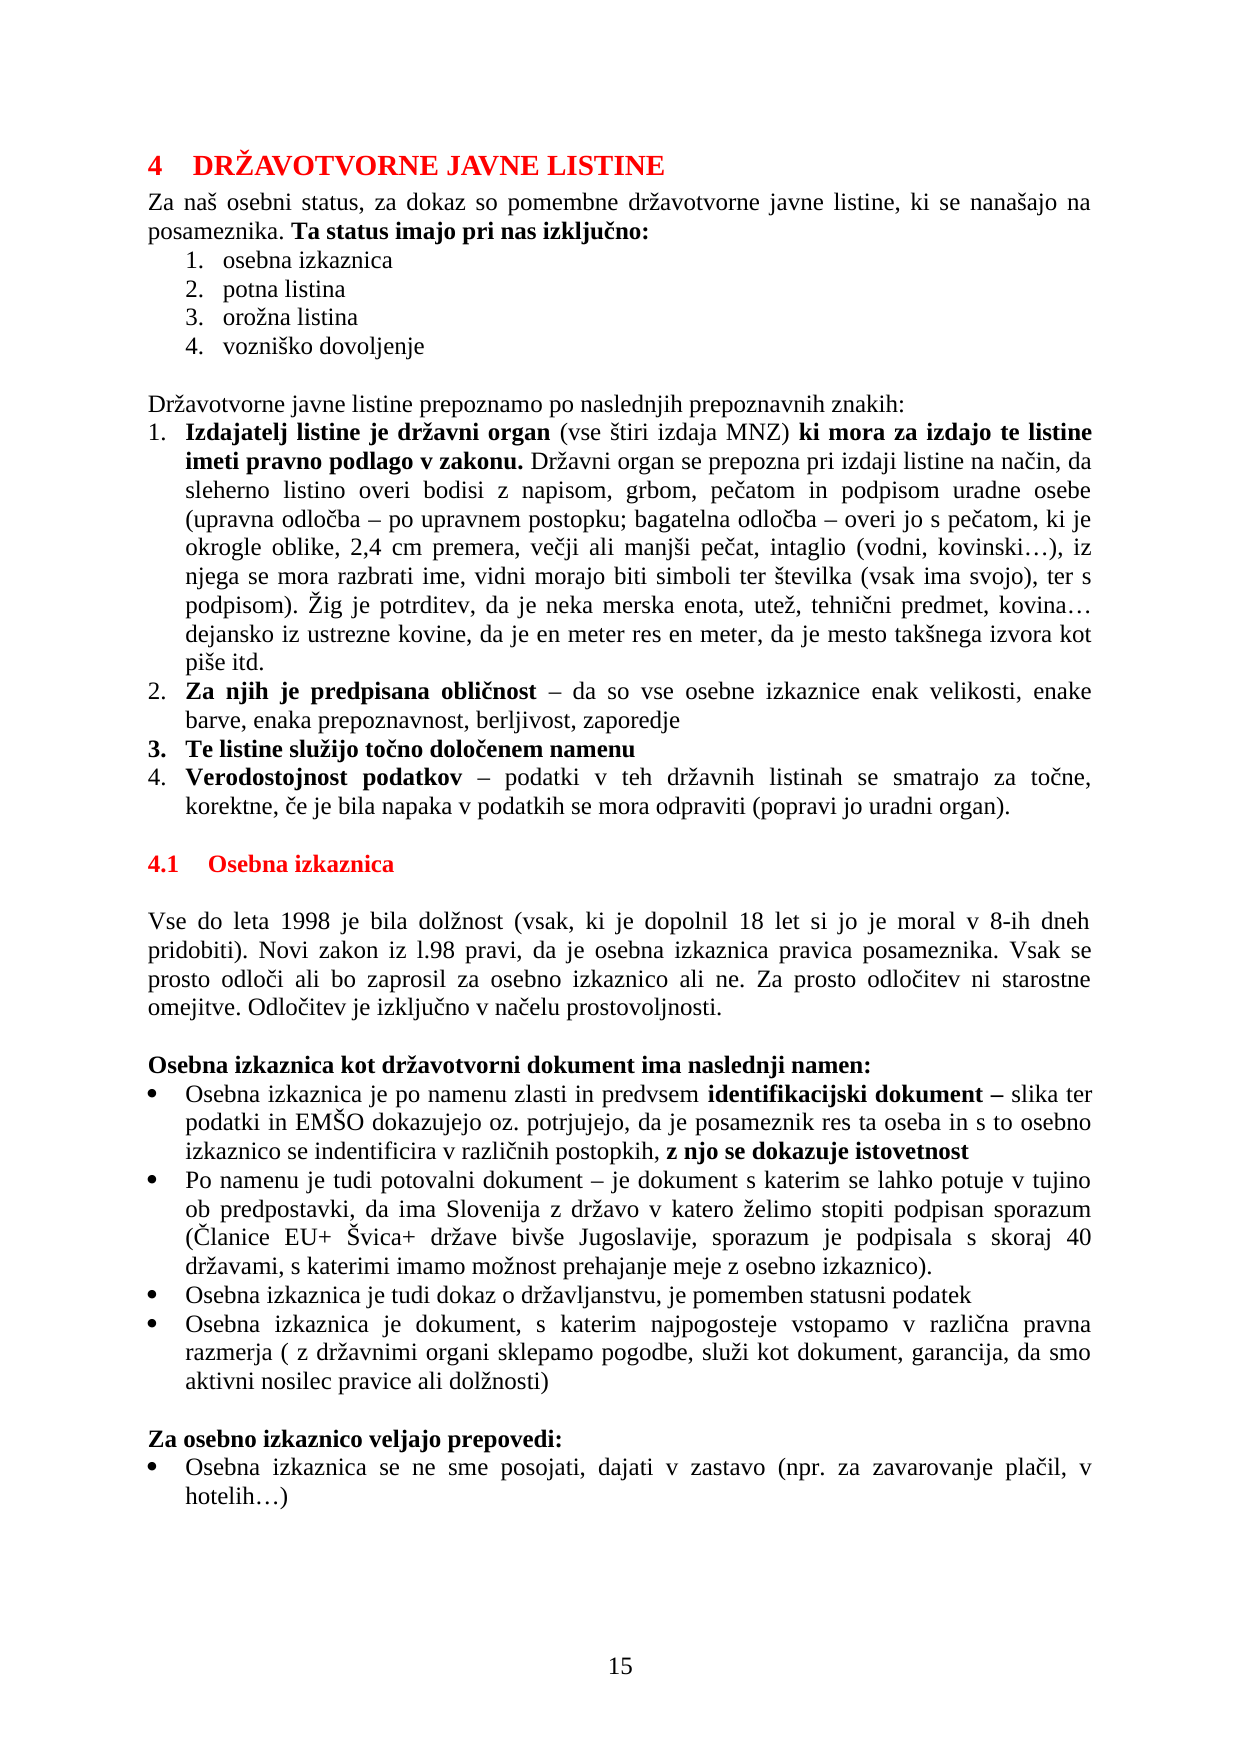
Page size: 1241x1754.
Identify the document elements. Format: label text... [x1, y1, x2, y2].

list osebna izkaznica [185, 245, 1092, 274]
list Verodostojnost podatkov – podatki v teh državnih listinah se smatrajo za točne, korektne, če je bila napaka v podatkih se mora odpraviti (popravi jo uradni organ). [148, 762, 1092, 820]
list potna listina [185, 274, 1092, 302]
list Osebna izkaznica je po namenu zlasti in predvsem identifikacijski dokument – slika ter podatki in EMŠO dokazujejo oz. potrjujejo, da je posameznik res ta oseba in s to osebno izkaznico se indentificira v različnih postopkih, z njo se dokazuje istovetnost [148, 1079, 1092, 1165]
text Za osebno izkaznico veljajo prepovedi: [148, 1424, 1092, 1452]
text Za naš osebni status, za dokaz so pomembne državotvorne javne listine, ki se nanašajo na posameznika. Ta status imajo pri nas izključno: [148, 187, 1092, 245]
subtitle Osebna izkaznica [148, 849, 1092, 877]
text Osebna izkaznica kot državotvorni dokument ima naslednji namen: [148, 1050, 1092, 1079]
list Izdajatelj listine je državni organ (vse štiri izdaja MNZ) ki mora za izdajo te listine imeti pravno podlago v zakonu. Državni organ se prepozna pri izdaji listine na način, da sleherno listino overi bodisi z napisom, grbom, pečatom in podpisom uradne osebe (upravna odločba – po upravnem postopku; bagatelna odločba – overi jo s pečatom, ki je okrogle oblike, 2,4 cm premera, večji ali manjši pečat, intaglio (vodni, kovinski…), iz njega se mora razbrati ime, vidni morajo biti simboli ter številka (vsak ima svojo), ter s podpisom). Žig je potrditev, da je neka merska enota, utež, tehnični predmet, kovina… dejansko iz ustrezne kovine, da je en meter res en meter, da je mesto takšnega izvora kot piše itd. [148, 417, 1092, 676]
list Po namenu je tudi potovalni dokument – je dokument s katerim se lahko potuje v tujino ob predpostavki, da ima Slovenija z državo v katero želimo stopiti podpisan sporazum (Članice EU+ Švica+ države bivše Jugoslavije, sporazum je podpisala s skoraj 40 državami, s katerimi imamo možnost prehajanje meje z osebno izkaznico). [148, 1165, 1092, 1280]
list Osebna izkaznica je tudi dokaz o državljanstvu, je pomemben statusni podatek [148, 1280, 1092, 1309]
list orožna listina [185, 302, 1092, 331]
text Vse do leta 1998 je bila dolžnost (vsak, ki je dopolnil 18 let si jo je moral v 8-ih dneh pridobiti). Novi zakon iz l.98 pravi, da je osebna izkaznica pravica posameznika. Vsak se prosto odloči ali bo zaprosil za osebno izkaznico ali ne. Za prosto odločitev ni starostne omejitve. Odločitev je izključno v načelu prostovoljnosti. [148, 906, 1092, 1021]
list vozniško dovoljenje [185, 331, 1092, 360]
text Državotvorne javne listine prepoznamo po naslednjih prepoznavnih znakih: [148, 389, 1092, 417]
list Te listine služijo točno določenem namenu [148, 734, 1092, 762]
subtitle DRŽAVOTVORNE JAVNE LISTINE [148, 148, 1092, 181]
list Za njih je predpisana obličnost – da so vse osebne izkaznice enak velikosti, enake barve, enaka prepoznavnost, berljivost, zaporedje [148, 676, 1092, 734]
list Osebna izkaznica se ne sme posojati, dajati v zastavo (npr. za zavarovanje plačil, v hotelih…) [148, 1452, 1092, 1510]
list Osebna izkaznica je dokument, s katerim najpogosteje vstopamo v različna pravna razmerja ( z državnimi organi sklepamo pogodbe, služi kot dokument, garancija, da smo aktivni nosilec pravice ali dolžnosti) [148, 1309, 1092, 1395]
